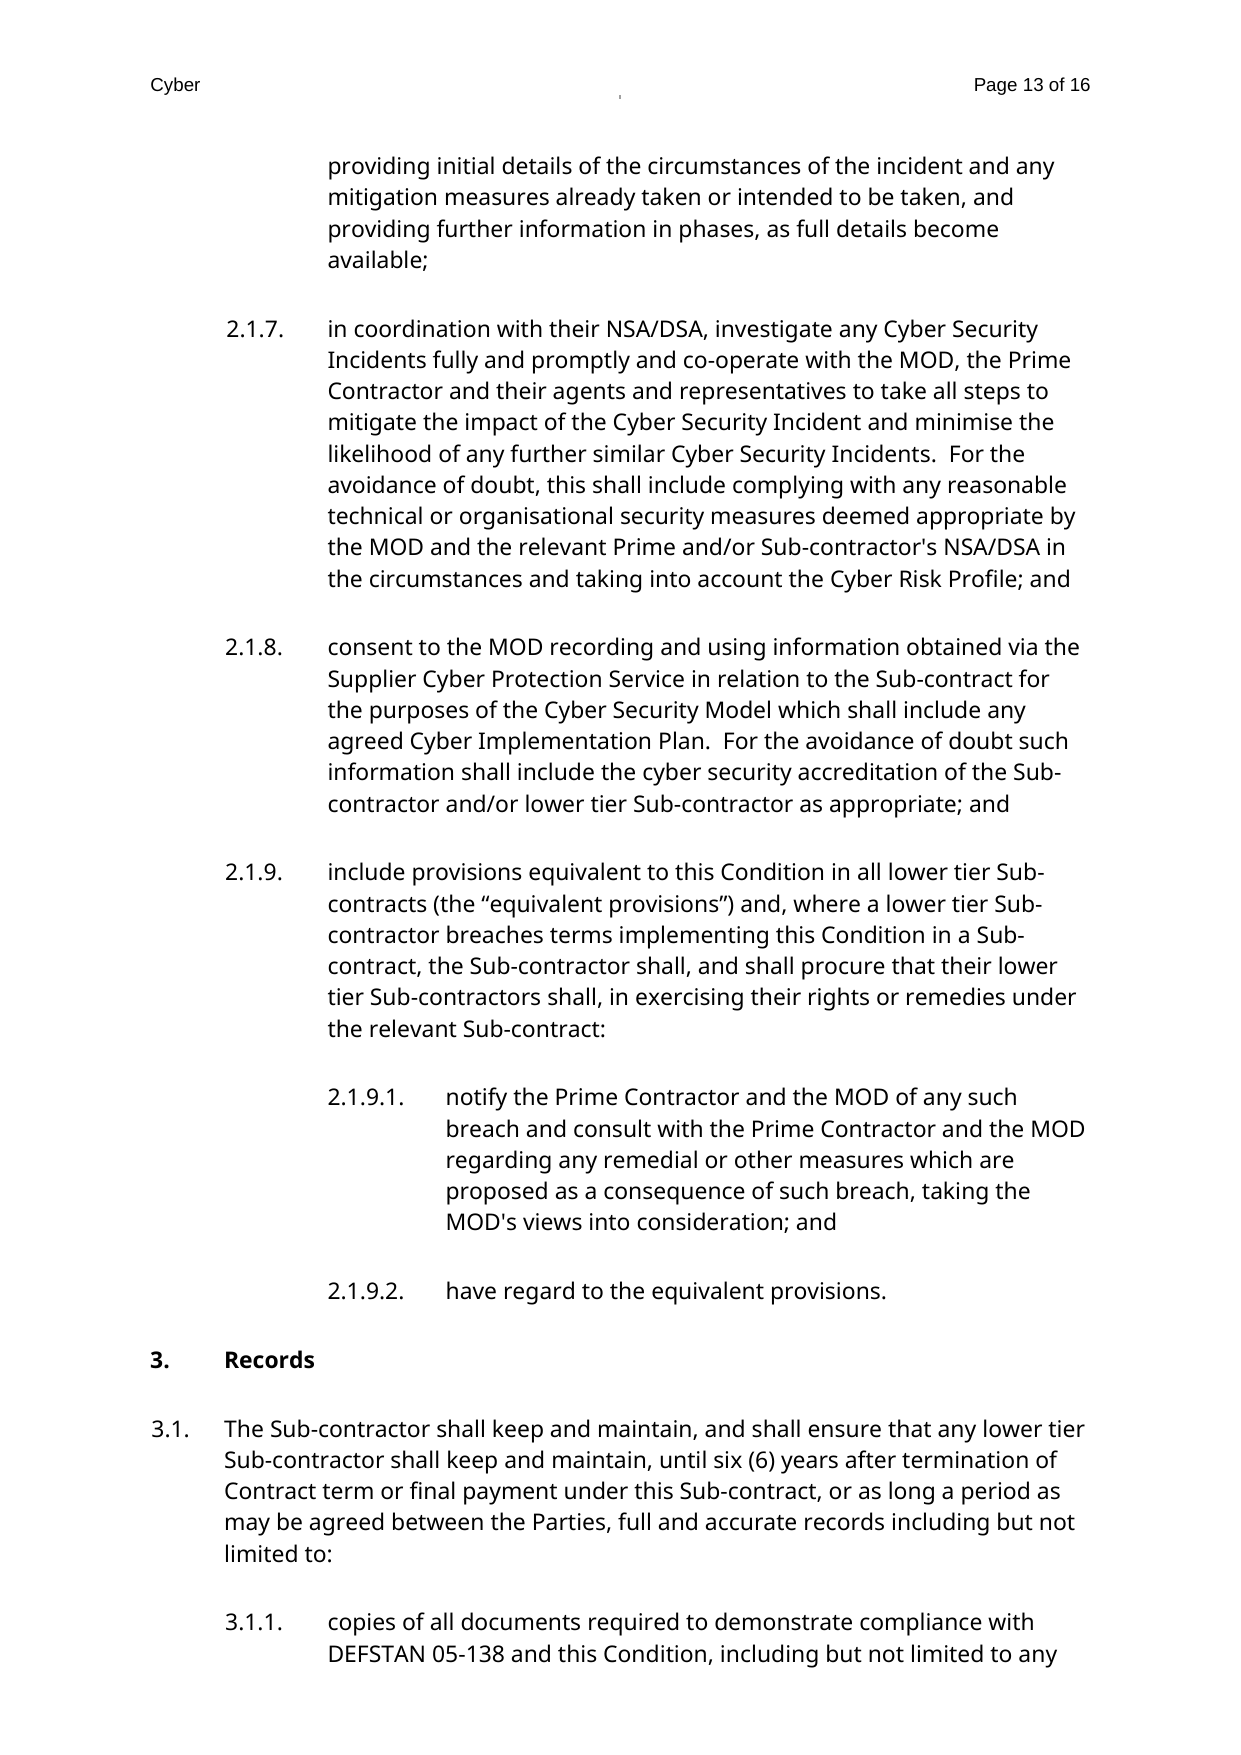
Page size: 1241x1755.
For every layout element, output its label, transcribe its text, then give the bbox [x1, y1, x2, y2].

list consent to the MOD recording and using information obtained via the Supplier Cyber Protection Service in relation to the Sub-contract for the purposes of the Cyber Security Model which shall include any agreed Cyber Implementation Plan. For the avoidance of doubt such information shall include the cyber security accreditation of the Sub-contractor and/or lower tier Sub-contractor as appropriate; and [225, 631, 1090, 819]
list copies of all documents required to demonstrate compliance with DEFSTAN 05-138 and this Condition, including but not limited to any [225, 1606, 1090, 1669]
list in coordination with their NSA/DSA, investigate any Cyber Security Incidents fully and promptly and co-operate with the MOD, the Prime Contractor and their agents and representatives to take all steps to mitigate the impact of the Cyber Security Incident and minimise the likelihood of any further similar Cyber Security Incidents. For the avoidance of doubt, this shall include complying with any reasonable technical or organisational security measures deemed appropriate by the MOD and the relevant Prime and/or Sub-contractor's NSA/DSA in the circumstances and taking into account the Cyber Risk Profile; and [226, 312, 1090, 594]
list include provisions equivalent to this Condition in all lower tier Sub-contracts (the “equivalent provisions”) and, where a lower tier Sub-contractor breaches terms implementing this Condition in a Sub-contract, the Sub-contractor shall, and shall procure that their lower tier Sub-contractors shall, in exercising their rights or remedies under the relevant Sub-contract: [225, 856, 1090, 1044]
list providing initial details of the circumstances of the incident and any mitigation measures already taken or intended to be taken, and providing further information in phases, as full details become available; [225, 150, 1090, 275]
list have regard to the equivalent provisions. [327, 1275, 1090, 1306]
list notify the Prime Contractor and the MOD of any such breach and consult with the Prime Contractor and the MOD regarding any remedial or other measures which are proposed as a consequence of such breach, taking the MOD's views into consideration; and [327, 1081, 1090, 1237]
list Records [150, 1344, 1090, 1375]
list The Sub-contractor shall keep and maintain, and shall ensure that any lower tier Sub-contractor shall keep and maintain, until six (6) years after termination of Contract term or final payment under this Sub-contract, or as long a period as may be agreed between the Parties, full and accurate records including but not limited to: [151, 1412, 1090, 1569]
